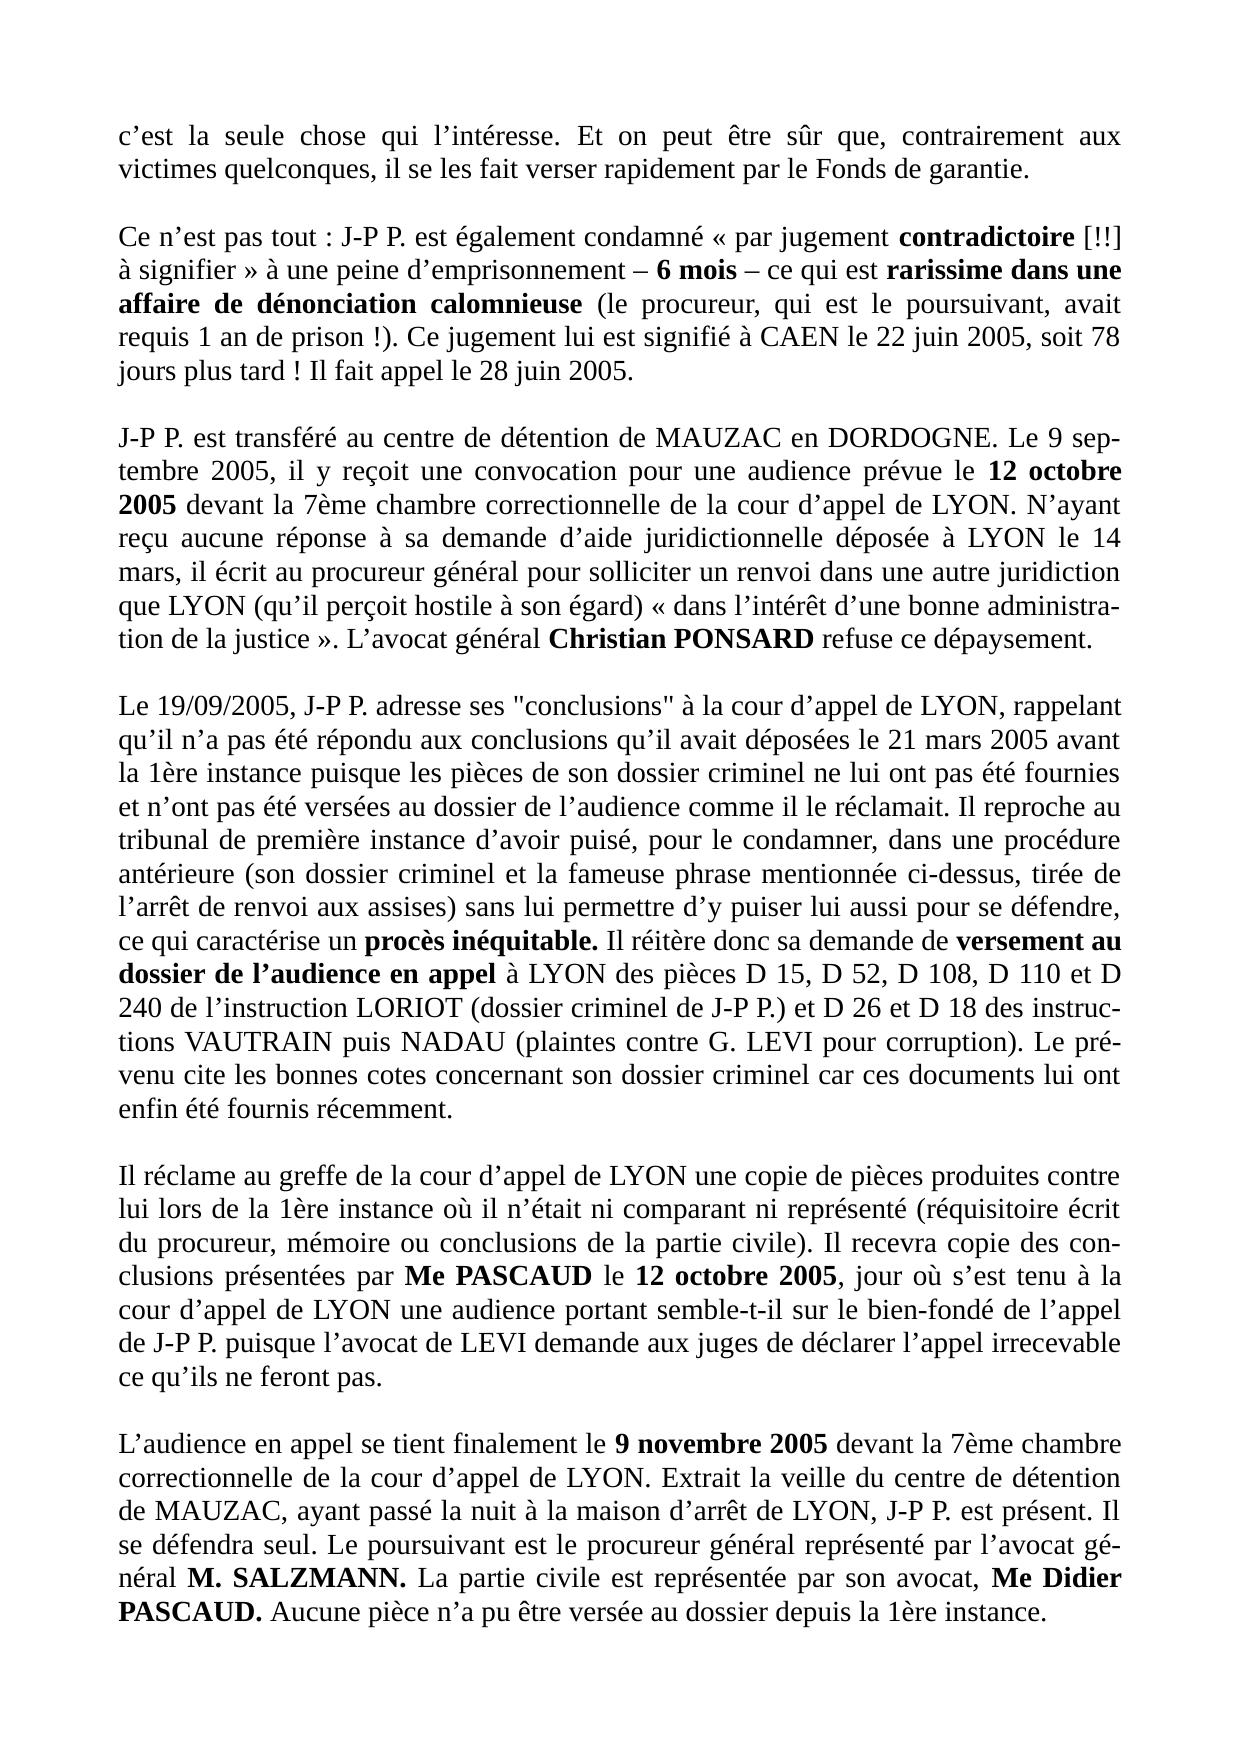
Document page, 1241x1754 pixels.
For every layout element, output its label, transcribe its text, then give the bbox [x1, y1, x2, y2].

text Il réclame au greffe de la cour d’appel de LYON une copie de pièces produites contre lui lors de la 1ère instance où il n’était ni comparant ni représenté (réquisitoire écrit du procureur, mémoire ou conclusions de la partie civile). Il recevra copie des con- clusions présentées par Me PASCAUD le 12 octobre 2005, jour où s’est tenu à la cour d’appel de LYON une audience portant semble-t-il sur le bien-fondé de l’appel de J-P P. puisque l’avocat de LEVI demande aux juges de déclarer l’appel irrecevable ce qu’ils ne feront pas. [118, 1158, 1122, 1393]
text c’est la seule chose qui l’intéresse. Et on peut être sûr que, contrairement aux victimes quelconques, il se les fait verser rapidement par le Fonds de garantie. [118, 118, 1122, 185]
text Le 19/09/2005, J-P P. adresse ses "conclusions" à la cour d’appel de LYON, rappelant qu’il n’a pas été répondu aux conclusions qu’il avait déposées le 21 mars 2005 avant la 1ère instance puisque les pièces de son dossier criminel ne lui ont pas été fournies et n’ont pas été versées au dossier de l’audience comme il le réclamait. Il reproche au tribunal de première instance d’avoir puisé, pour le condamner, dans une procédure antérieure (son dossier criminel et la fameuse phrase mentionnée ci-dessus, tirée de l’arrêt de renvoi aux assises) sans lui permettre d’y puiser lui aussi pour se défendre, ce qui caractérise un procès inéquitable. Il réitère donc sa demande de versement au dossier de l’audience en appel à LYON des pièces D 15, D 52, D 108, D 110 et D 240 de l’instruction LORIOT (dossier criminel de J-P P.) et D 26 et D 18 des instruc- tions VAUTRAIN puis NADAU (plaintes contre G. LEVI pour corruption). Le pré- venu cite les bonnes cotes concernant son dossier criminel car ces documents lui ont enfin été fournis récemment. [118, 688, 1122, 1124]
text Ce n’est pas tout : J-P P. est également condamné « par jugement contradictoire [!!] à signifier » à une peine d’emprisonnement – 6 mois – ce qui est rarissime dans une affaire de dénonciation calomnieuse (le procureur, qui est le poursuivant, avait requis 1 an de prison !). Ce jugement lui est signifié à CAEN le 22 juin 2005, soit 78 jours plus tard ! Il fait appel le 28 juin 2005. [118, 219, 1122, 386]
text J-P P. est transféré au centre de détention de MAUZAC en DORDOGNE. Le 9 sep- tembre 2005, il y reçoit une convocation pour une audience prévue le 12 octobre 2005 devant la 7ème chambre correctionnelle de la cour d’appel de LYON. N’ayant reçu aucune réponse à sa demande d’aide juridictionnelle déposée à LYON le 14 mars, il écrit au procureur général pour solliciter un renvoi dans une autre juridiction que LYON (qu’il perçoit hostile à son égard) « dans l’intérêt d’une bonne administra- tion de la justice ». L’avocat général Christian PONSARD refuse ce dépaysement. [118, 420, 1122, 655]
text L’audience en appel se tient finalement le 9 novembre 2005 devant la 7ème chambre correctionnelle de la cour d’appel de LYON. Extrait la veille du centre de détention de MAUZAC, ayant passé la nuit à la maison d’arrêt de LYON, J-P P. est présent. Il se défendra seul. Le poursuivant est le procureur général représenté par l’avocat gé- néral M. SALZMANN. La partie civile est représentée par son avocat, Me Didier PASCAUD. Aucune pièce n’a pu être versée au dossier depuis la 1ère instance. [118, 1426, 1122, 1627]
